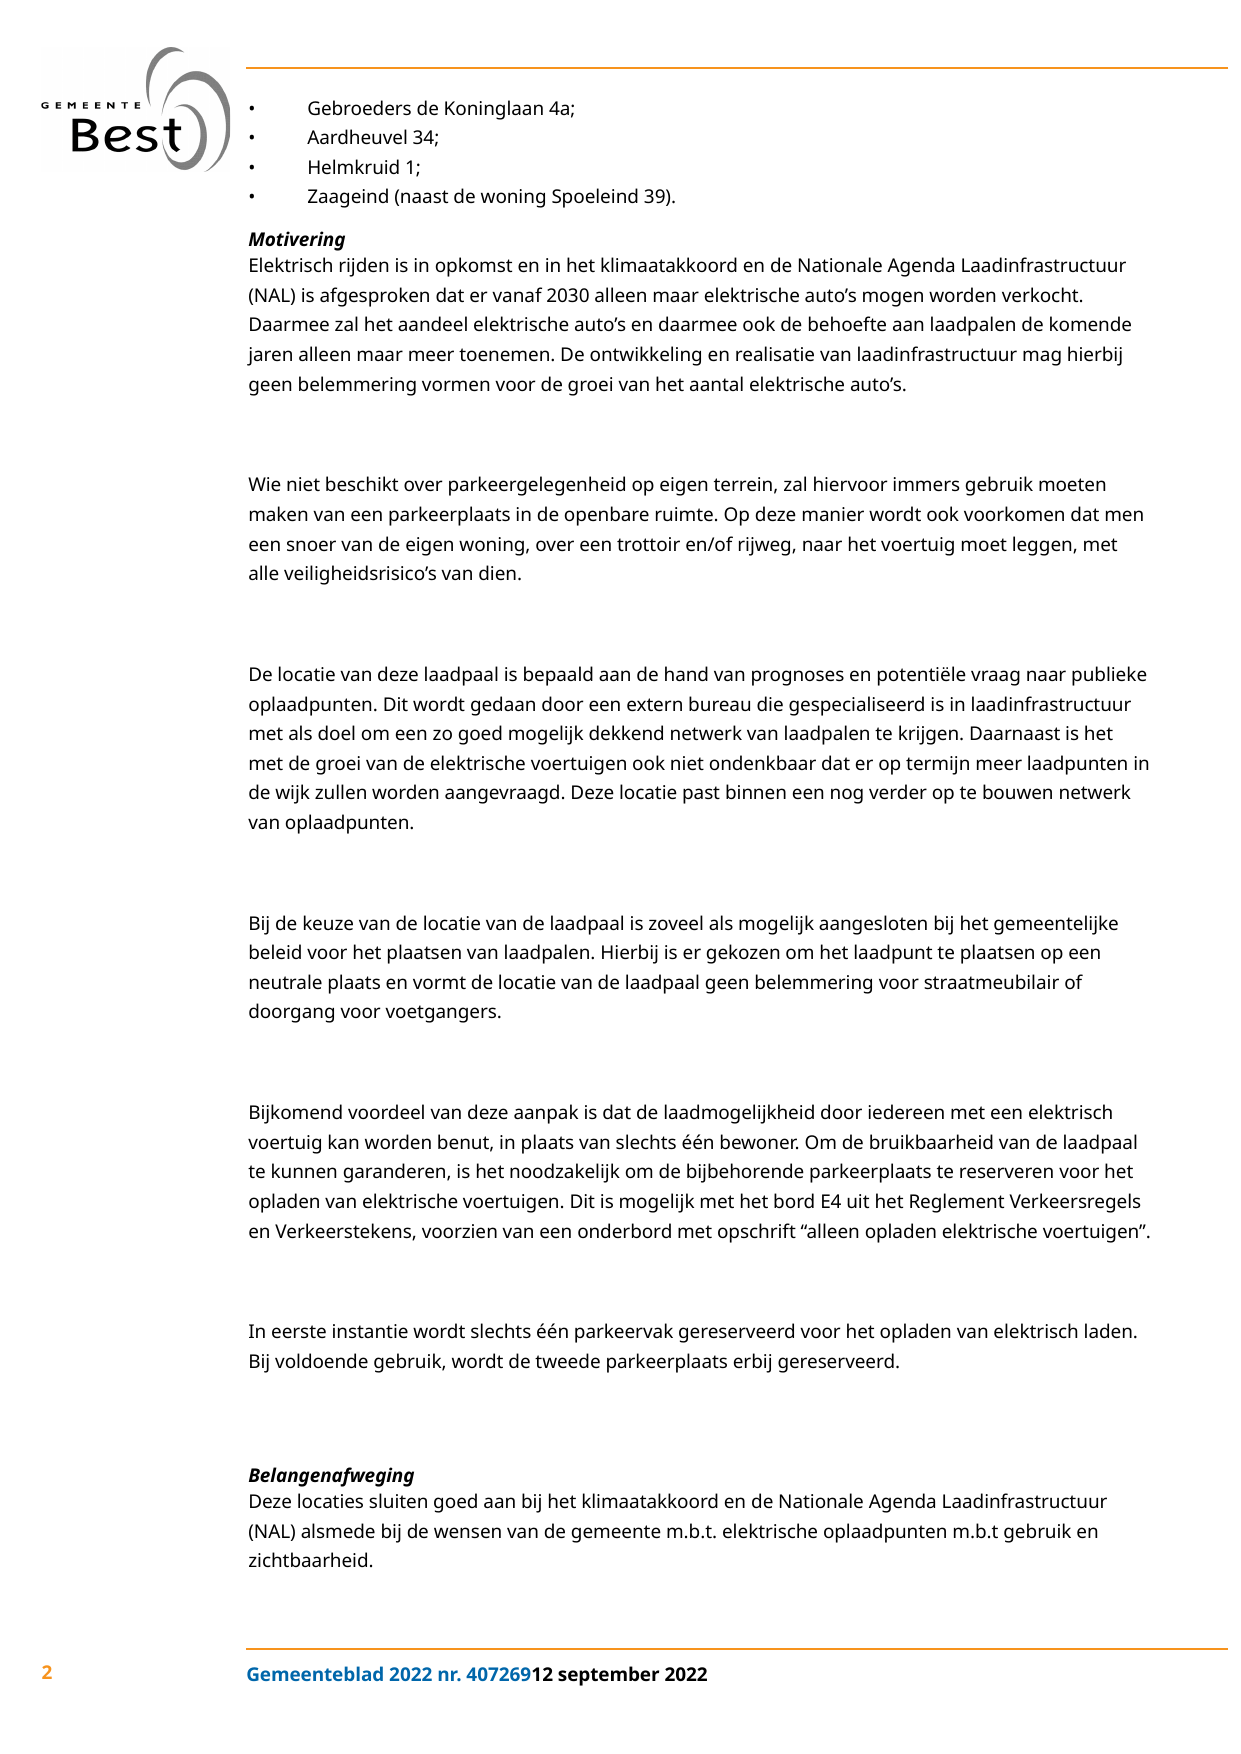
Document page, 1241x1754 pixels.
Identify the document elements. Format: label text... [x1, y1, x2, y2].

text Bijkomend voordeel van deze aanpak is dat de laadmogelijkheid door iedereen met een elektrisch voertuig kan worden benut, in plaats van slechts één bewoner. Om de bruikbaarheid van de laadpaal te kunnen garanderen, is het noodzakelijk om de bijbehorende parkeerplaats te reserveren voor het opladen van elektrische voertuigen. Dit is mogelijk met het bord E4 uit het Reglement Verkeersregels en Verkeerstekens, voorzien van een onderbord met opschrift “alleen opladen elektrische voertuigen”. [248, 1099, 1152, 1243]
text Wie niet beschikt over parkeergelegenheid op eigen terrein, zal hiervoor immers gebruik moeten maken van een parkeerplaats in de openbare ruimte. Op deze manier wordt ook voorkomen dat men een snoer van de eigen woning, over een trottoir en/of rijweg, naar het voertuig moet leggen, met alle veiligheidsrisico’s van dien. [248, 472, 1152, 586]
list Aardheuvel 34; [248, 124, 1152, 150]
list Zaageind (naast de woning Spoeleind 39). [248, 183, 1152, 209]
text Elektrisch rijden is in opkomst en in het klimaatakkoord en de Nationale Agenda Laadinfrastructuur (NAL) is afgesproken dat er vanaf 2030 alleen maar elektrische auto’s mogen worden verkocht. Daarmee zal het aandeel elektrische auto’s en daarmee ook de behoefte aan laadpalen de komende jaren alleen maar meer toenemen. De ontwikkeling en realisatie van laadinfrastructuur mag hierbij geen belemmering vormen voor de groei van het aantal elektrische auto’s. [248, 252, 1152, 396]
text Belangenafweging [248, 1463, 1152, 1488]
list Helmkruid 1; [248, 154, 1152, 180]
text Motivering [248, 227, 1152, 252]
text Deze locaties sluiten goed aan bij het klimaatakkoord en de Nationale Agenda Laadinfrastructuur (NAL) alsmede bij de wensen van de gemeente m.b.t. elektrische oplaadpunten m.b.t gebruik en zichtbaarheid. [248, 1488, 1152, 1573]
text De locatie van deze laadpaal is bepaald aan de hand van prognoses en potentiële vraag naar publieke oplaadpunten. Dit wordt gedaan door een extern bureau die gespecialiseerd is in laadinfrastructuur met als doel om een zo goed mogelijk dekkend netwerk van laadpalen te krijgen. Daarnaast is het met de groei van de elektrische voertuigen ook niet ondenkbaar dat er op termijn meer laadpunten in de wijk zullen worden aangevraagd. Deze locatie past binnen een nog verder op te bouwen netwerk van oplaadpunten. [248, 661, 1152, 835]
text Bij de keuze van de locatie van de laadpaal is zoveel als mogelijk aangesloten bij het gemeentelijke beleid voor het plaatsen van laadpalen. Hierbij is er gekozen om het laadpunt te plaatsen op een neutrale plaats en vormt de locatie van de laadpaal geen belemmering voor straatmeubilair of doorgang voor voetgangers. [248, 910, 1152, 1024]
text In eerste instantie wordt slechts één parkeervak gereserveerd voor het opladen van elektrisch laden. Bij voldoende gebruik, wordt de tweede parkeerplaats erbij gereserveerd. [248, 1319, 1152, 1374]
picture [41, 47, 231, 172]
list Gebroeders de Koninglaan 4a; [248, 95, 1152, 121]
